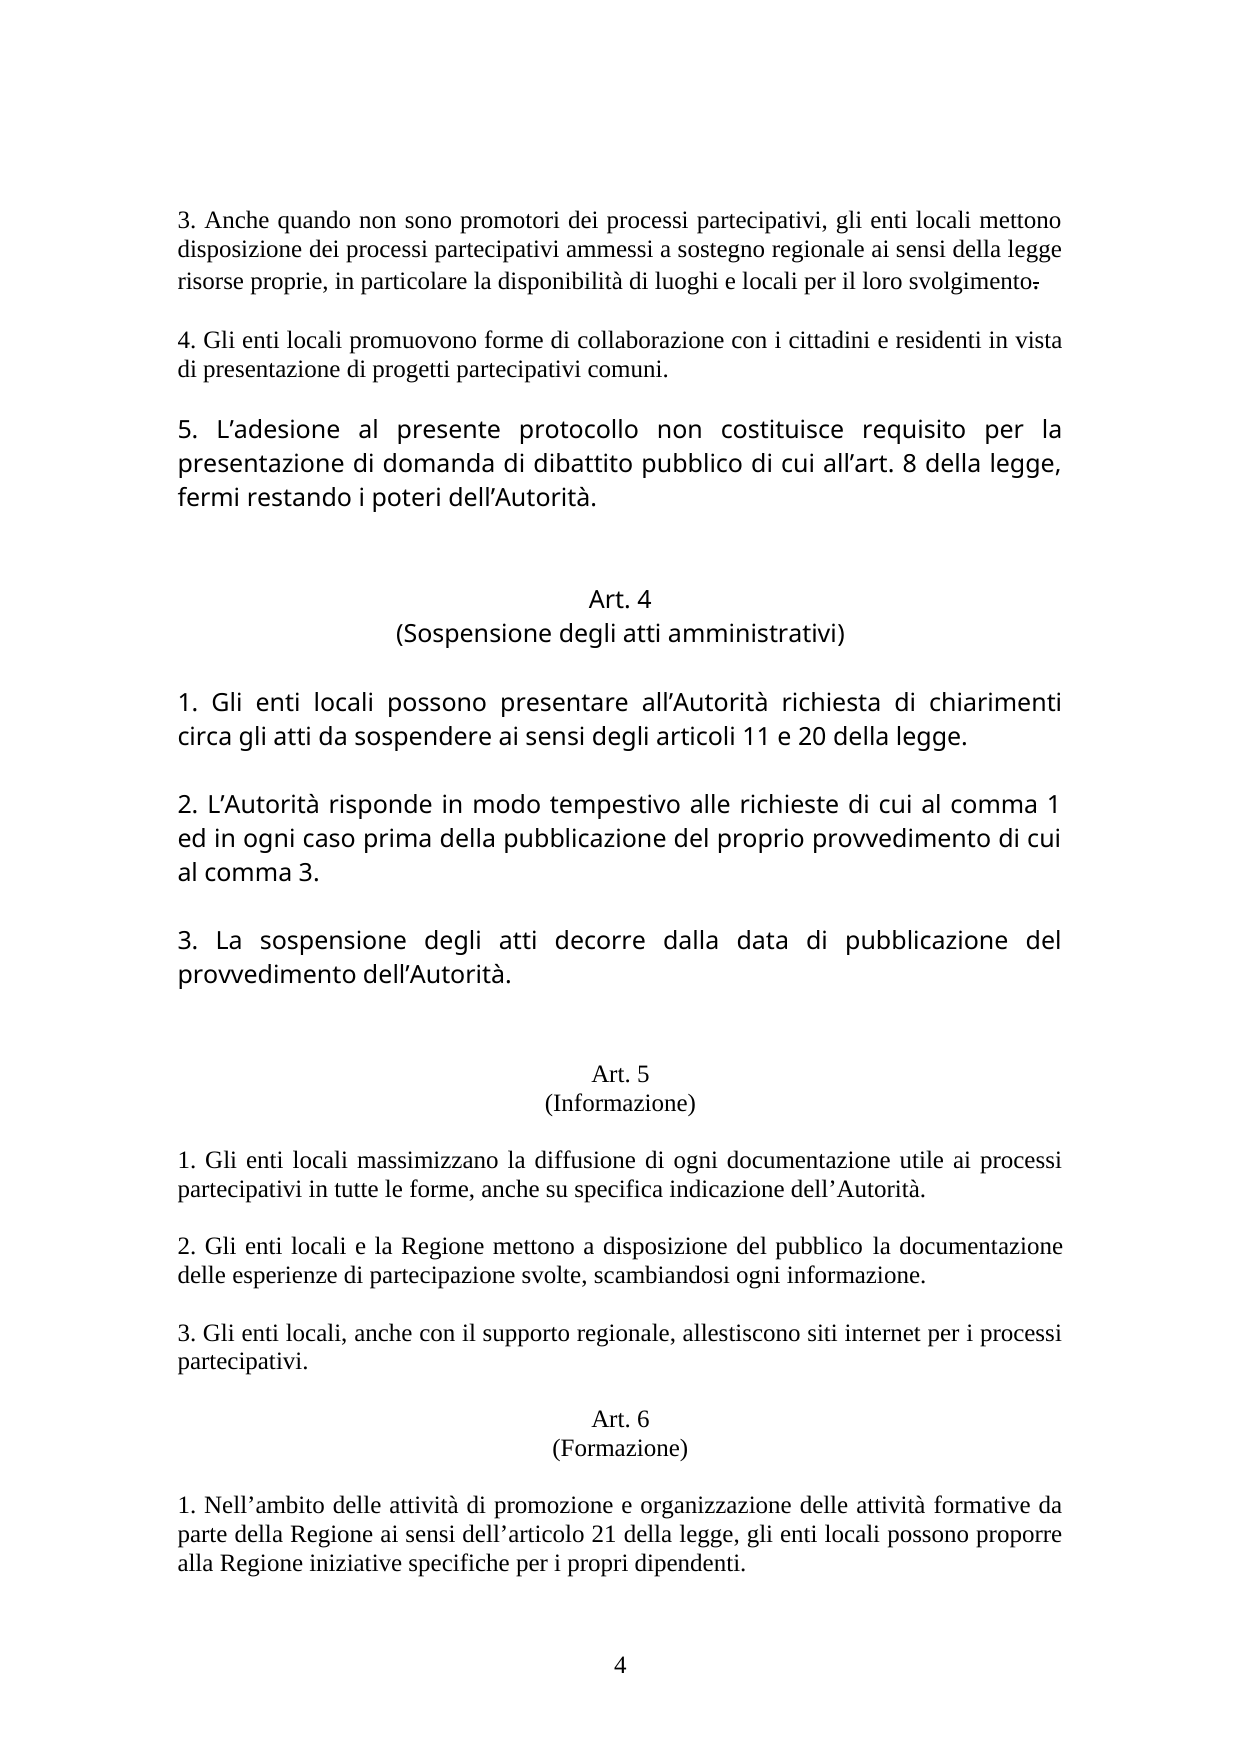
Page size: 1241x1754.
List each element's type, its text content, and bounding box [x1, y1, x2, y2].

text 1. Nell’ambito delle attività di promozione e organizzazione delle attività formative da parte della Regione ai sensi dell’articolo 21 della legge, gli enti locali possono proporre alla Regione iniziative specifiche per i propri dipendenti. [177, 1490, 1063, 1576]
text 3. Gli enti locali, anche con il supporto regionale, allestiscono siti internet per i processi partecipativi. [177, 1318, 1063, 1375]
text 4. Gli enti locali promuovono forme di collaborazione con i cittadini e residenti in vista di presentazione di progetti partecipativi comuni. [177, 326, 1063, 383]
text Art. 6 [177, 1404, 1063, 1433]
text 1. Gli enti locali massimizzano la diffusione di ogni documentazione utile ai processi partecipativi in tutte le forme, anche su specifica indicazione dell’Autorità. [177, 1145, 1063, 1203]
text Art. 4 [177, 582, 1063, 616]
text Art. 5 [177, 1059, 1063, 1088]
text 2. Gli enti locali e la Regione mettono a disposizione del pubblico la documentazione delle esperienze di partecipazione svolte, scambiandosi ogni informazione. [177, 1231, 1063, 1289]
text (Informazione) [177, 1088, 1063, 1116]
text 1. Gli enti locali possono presentare all’Autorità richiesta di chiarimenti circa gli atti da sospendere ai sensi degli articoli 11 e 20 della legge. [177, 684, 1063, 752]
text (Formazione) [177, 1433, 1063, 1461]
text 5. L’adesione al presente protocollo non costituisce requisito per la presentazione di domanda di dibattito pubblico di cui all’art. 8 della legge, fermi restando i poteri dell’Autorità. [177, 412, 1063, 514]
text 3. Anche quando non sono promotori dei processi partecipativi, gli enti locali mettono disposizione dei processi partecipativi ammessi a sostegno regionale ai sensi della legge risorse proprie, in particolare la disponibilità di luoghi e locali per il loro svolgimento. [177, 205, 1063, 297]
text 3. La sospensione degli atti decorre dalla data di pubblicazione del provvedimento dell’Autorità. [177, 923, 1063, 991]
text 2. L’Autorità risponde in modo tempestivo alle richieste di cui al comma 1 ed in ogni caso prima della pubblicazione del proprio provvedimento di cui al comma 3. [177, 786, 1063, 889]
text (Sospensione degli atti amministrativi) [177, 616, 1063, 650]
